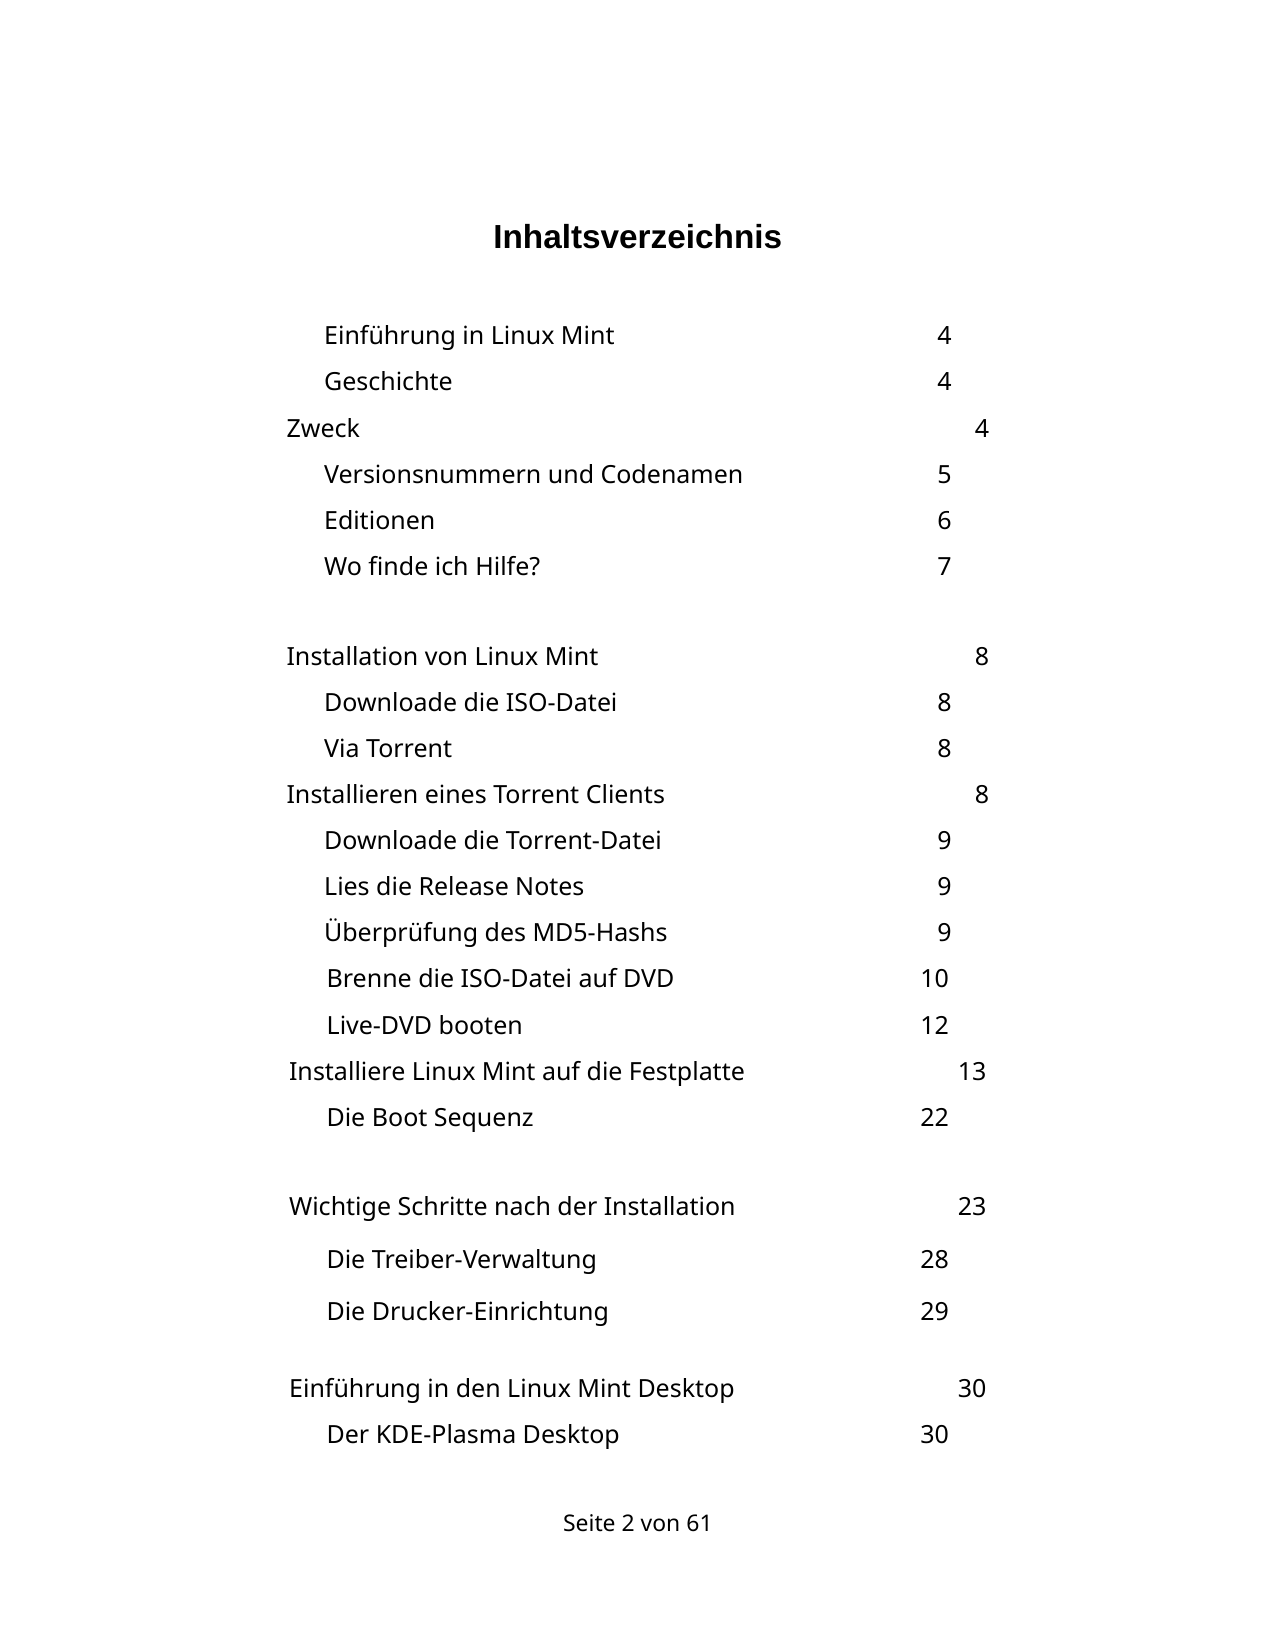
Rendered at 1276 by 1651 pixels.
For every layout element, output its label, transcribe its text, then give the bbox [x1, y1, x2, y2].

text Die Boot Sequenz 22 [187, 1093, 1088, 1134]
text Der KDE-Plasma Desktop 30 [187, 1411, 1088, 1457]
text Installieren eines Torrent Clients 8 [187, 770, 1088, 811]
text Via Torrent 8 [187, 724, 1088, 764]
text Editionen 6 [187, 496, 1088, 537]
text Lies die Release Notes 9 [187, 863, 1088, 903]
text Brenne die ISO-Datei auf DVD 10 [187, 955, 1088, 995]
text Überprüfung des MD5-Hashs 9 [187, 909, 1088, 949]
text Wo finde ich Hilfe? 7 [187, 542, 1088, 583]
text Zweck 4 [187, 404, 1088, 444]
text Einführung in den Linux Mint Desktop 30 [187, 1364, 1088, 1405]
text Live-DVD booten 12 [187, 1001, 1088, 1041]
text Die Treiber-Verwaltung 28 [187, 1235, 1088, 1275]
text Downloade die ISO-Datei 8 [187, 678, 1088, 718]
text Wichtige Schritte nach der Installation 23 [187, 1183, 1088, 1223]
text Geschichte 4 [187, 358, 1088, 398]
text Einführung in Linux Mint 4 [187, 312, 1088, 352]
text Downloade die Torrent-Datei 9 [187, 816, 1088, 857]
text Installiere Linux Mint auf die Festplatte 13 [187, 1047, 1088, 1087]
text Die Drucker-Einrichtung 29 [187, 1287, 1088, 1327]
text Installation von Linux Mint 8 [187, 632, 1088, 672]
subtitle Inhaltsverzeichnis [187, 212, 1088, 256]
text Versionsnummern und Codenamen 5 [187, 450, 1088, 490]
